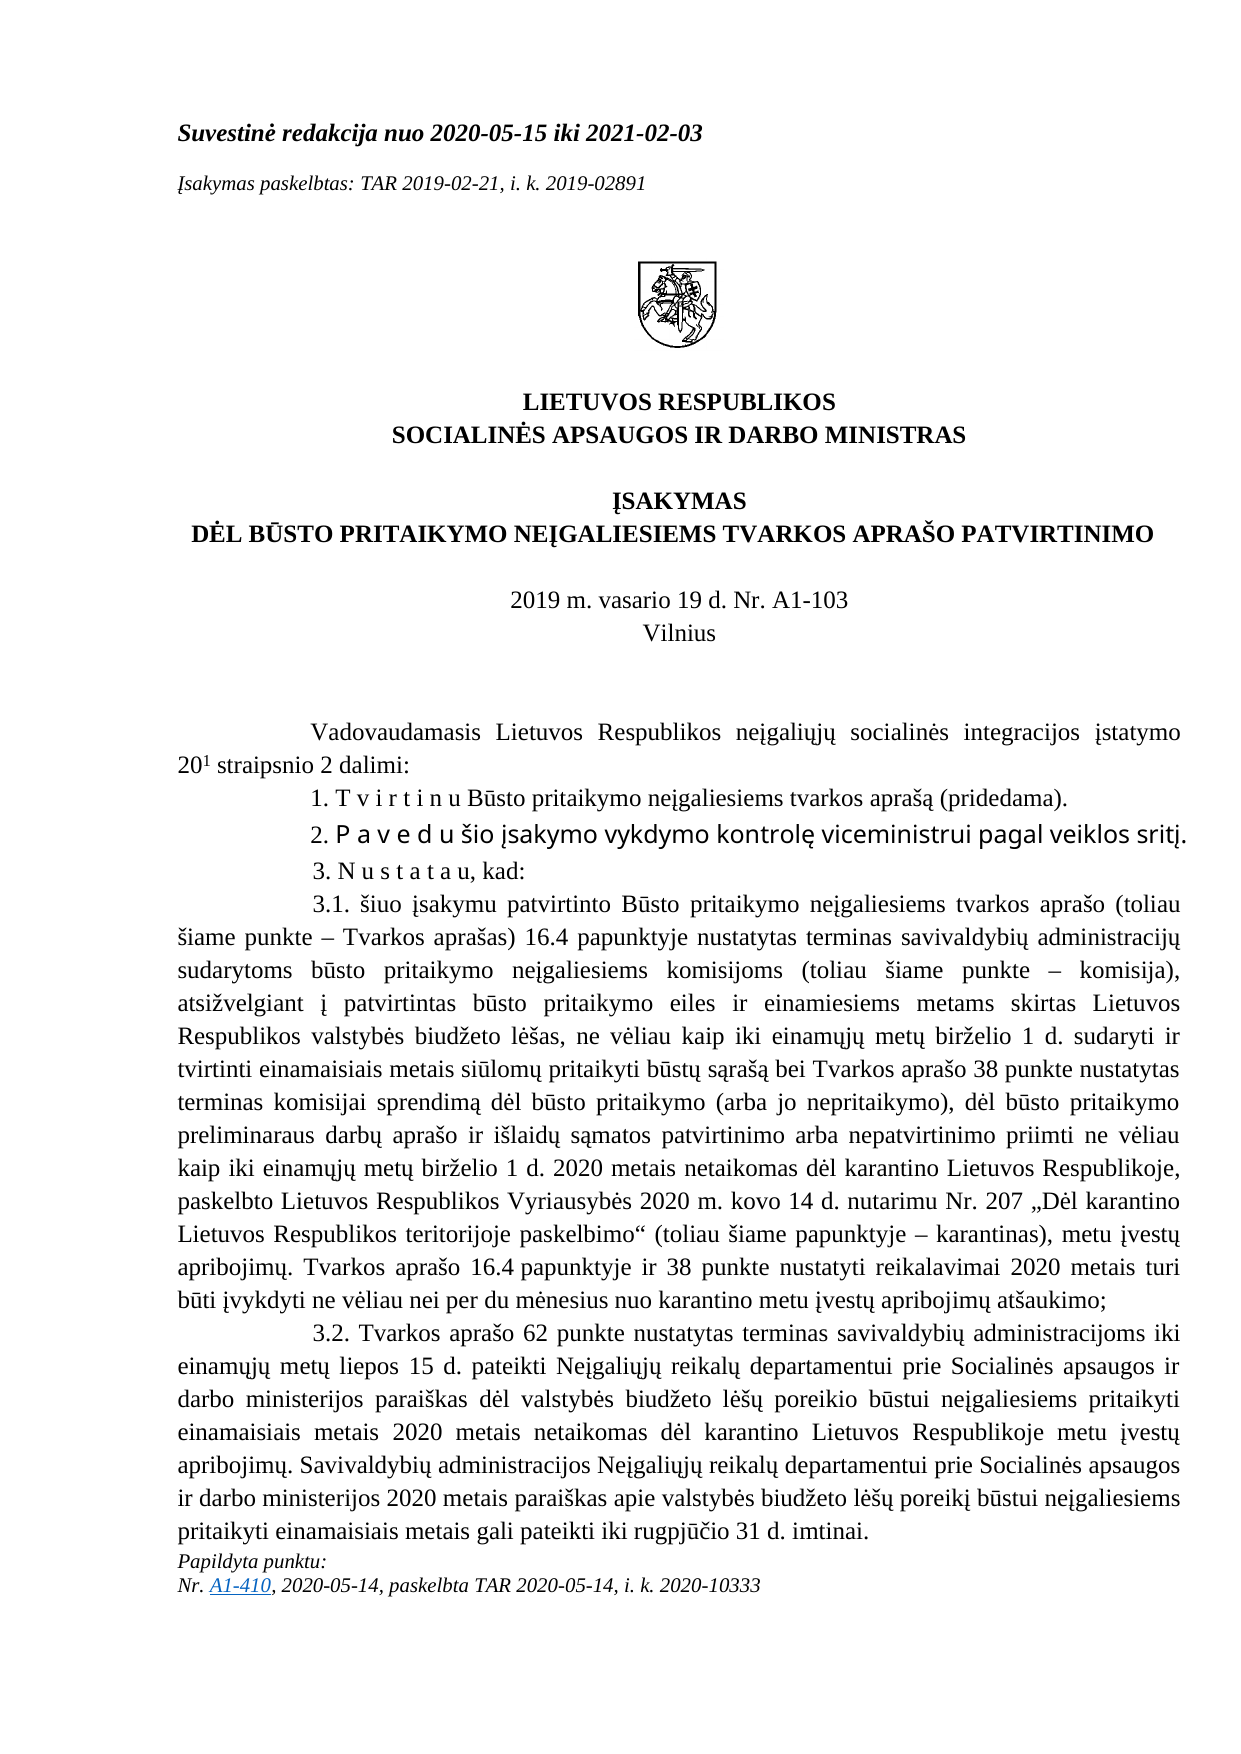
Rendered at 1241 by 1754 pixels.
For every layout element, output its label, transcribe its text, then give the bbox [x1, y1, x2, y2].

text Vadovaudamasis Lietuvos Respublikos neįgaliųjų socialinės integracijos įstatymo 201 straipsnio 2 dalimi: [177, 717, 1181, 779]
text 2019 m. vasario 19 d. Nr. A1-103 [177, 585, 1181, 614]
text Vilnius [177, 618, 1181, 647]
text Nr. A1-410, 2020-05-14, paskelbta TAR 2020-05-14, i. k. 2020-10333 [177, 1573, 1181, 1597]
text 3.1. šiuo įsakymu patvirtinto Būsto pritaikymo neįgaliesiems tvarkos aprašo (toliau šiame punkte – Tvarkos aprašas) 16.4 papunktyje nustatytas terminas savivaldybių administracijų sudarytoms būsto pritaikymo neįgaliesiems komisijoms (toliau šiame punkte – komisija), atsižvelgiant į patvirtintas būsto pritaikymo eiles ir einamiesiems metams skirtas Lietuvos Respublikos valstybės biudžeto lėšas, ne vėliau kaip iki einamųjų metų birželio 1 d. sudaryti ir tvirtinti einamaisiais metais siūlomų pritaikyti būstų sąrašą bei Tvarkos aprašo 38 punkte nustatytas terminas komisijai sprendimą dėl būsto pritaikymo (arba jo nepritaikymo), dėl būsto pritaikymo preliminaraus darbų aprašo ir išlaidų sąmatos patvirtinimo arba nepatvirtinimo priimti ne vėliau kaip iki einamųjų metų birželio 1 d. 2020 metais netaikomas dėl karantino Lietuvos Respublikoje, paskelbto Lietuvos Respublikos Vyriausybės 2020 m. kovo 14 d. nutarimu Nr. 207 „Dėl karantino Lietuvos Respublikos teritorijoje paskelbimo“ (toliau šiame papunktyje – karantinas), metu įvestų apribojimų. Tvarkos aprašo 16.4 papunktyje ir 38 punkte nustatyti reikalavimai 2020 metais turi būti įvykdyti ne vėliau nei per du mėnesius nuo karantino metu įvestų apribojimų atšaukimo; [177, 889, 1181, 1314]
text LIETUVOS RESPUBLIKOS [177, 387, 1181, 416]
text SOCIALINĖS APSAUGOS IR DARBO MINISTRAS [177, 420, 1181, 449]
text Įsakymas paskelbtas: TAR 2019-02-21, i. k. 2019-02891 [177, 171, 1181, 195]
text 1. T v i r t i n u Būsto pritaikymo neįgaliesiems tvarkos aprašą (pridedama). [177, 783, 1181, 812]
text Papildyta punktu: [177, 1549, 1181, 1573]
text Suvestinė redakcija nuo 2020-05-15 iki 2021-02-03 [177, 118, 1181, 147]
text ĮSAKYMAS [177, 486, 1181, 515]
text 3. N u s t a t a u, kad: [177, 856, 1181, 884]
text DĖL BŪSTO PRITAIKYMO NEĮGALIESIEMS TVARKOS APRAŠO PATVIRTINIMO [177, 519, 1181, 548]
text 3.2. Tvarkos aprašo 62 punkte nustatytas terminas savivaldybių administracijoms iki einamųjų metų liepos 15 d. pateikti Neįgaliųjų reikalų departamentui prie Socialinės apsaugos ir darbo ministerijos paraiškas dėl valstybės biudžeto lėšų poreikio būstui neįgaliesiems pritaikyti einamaisiais metais 2020 metais netaikomas dėl karantino Lietuvos Respublikoje metu įvestų apribojimų. Savivaldybių administracijos Neįgaliųjų reikalų departamentui prie Socialinės apsaugos ir darbo ministerijos 2020 metais paraiškas apie valstybės biudžeto lėšų poreikį būstui neįgaliesiems pritaikyti einamaisiais metais gali pateikti iki rugpjūčio 31 d. imtinai. [177, 1318, 1181, 1545]
text 2. P a v e d u šio įsakymo vykdymo kontrolę viceministrui pagal veiklos sritį. [177, 817, 1240, 851]
